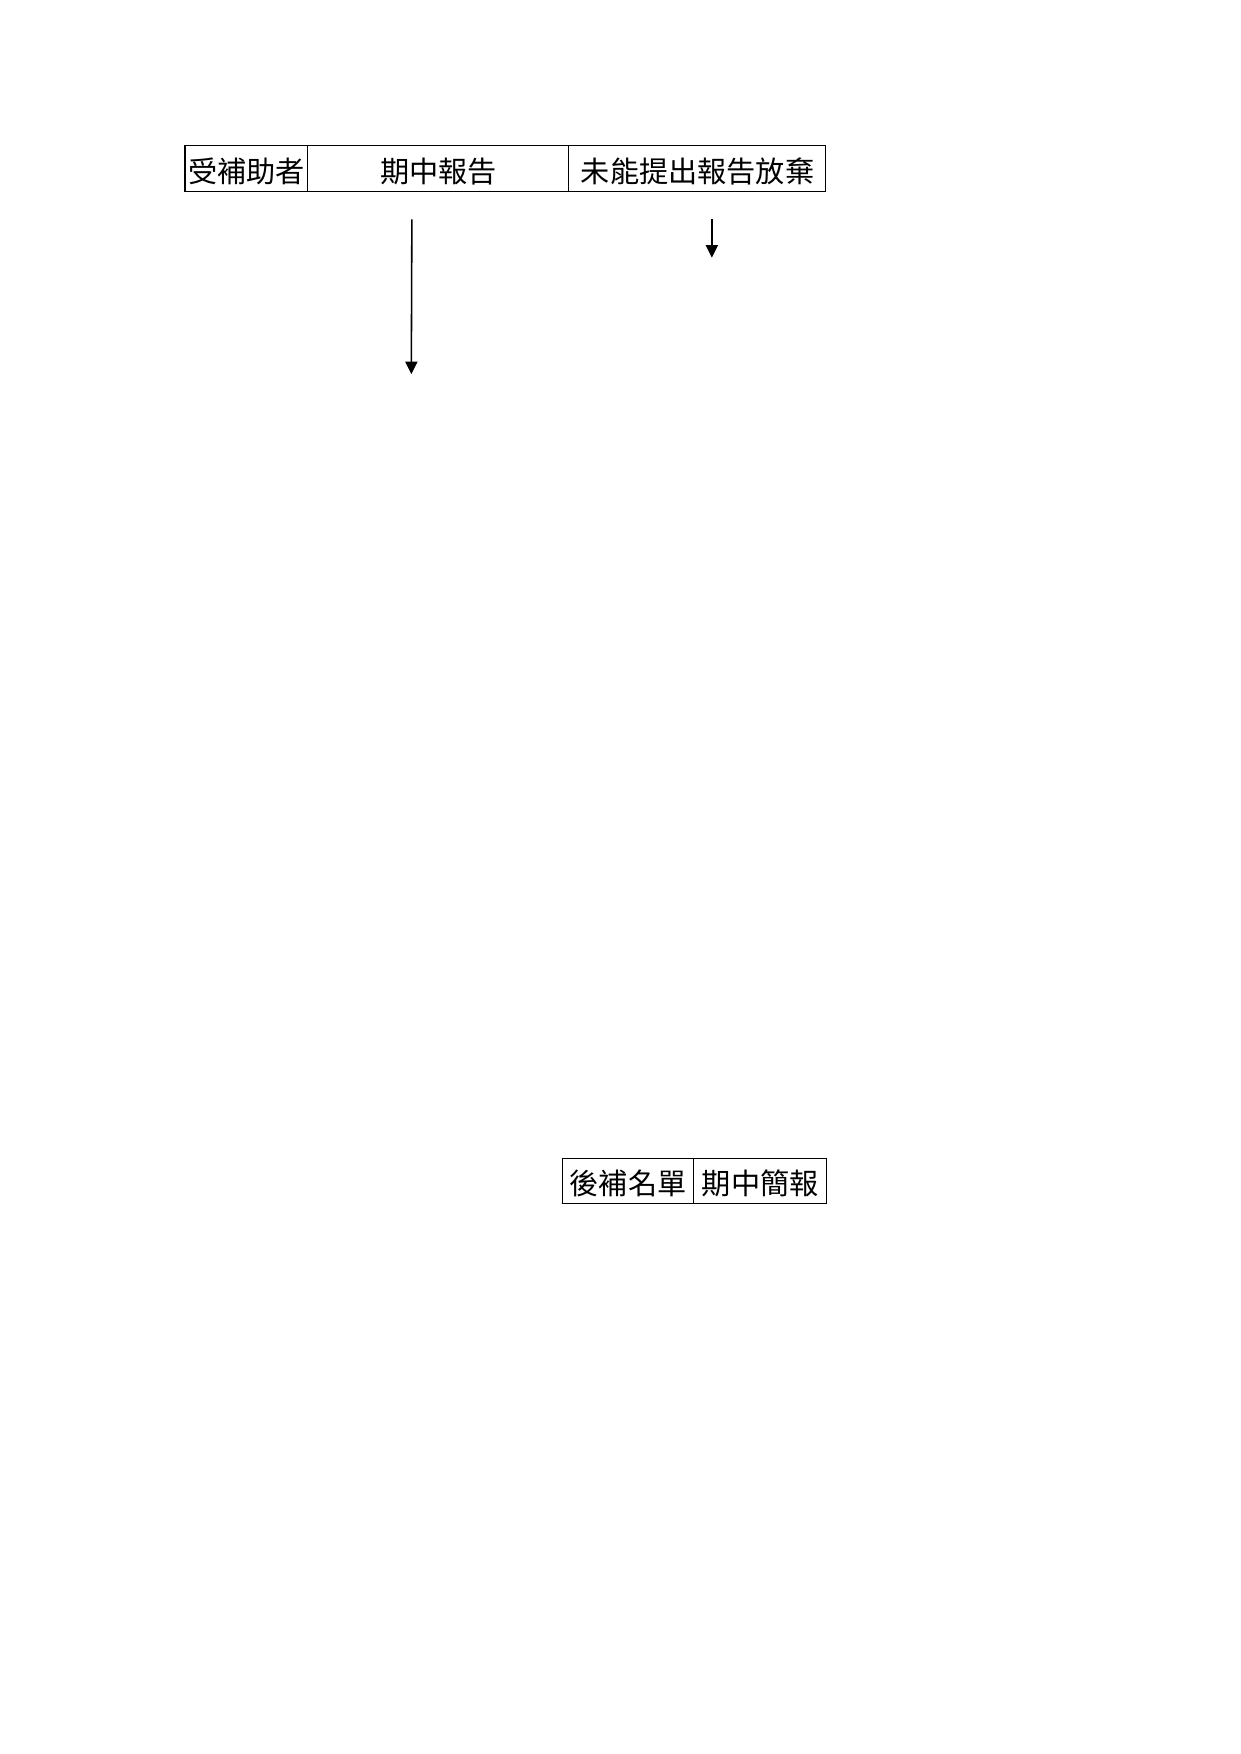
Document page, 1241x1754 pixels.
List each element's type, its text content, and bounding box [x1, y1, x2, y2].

table_header 期中簡報 [694, 1159, 826, 1203]
table_header 期中報告 [308, 146, 568, 191]
table_header 後補名單 [563, 1159, 693, 1203]
table_header 未能提出報告放棄 [569, 146, 825, 191]
table_header 受補助者 [186, 146, 307, 191]
